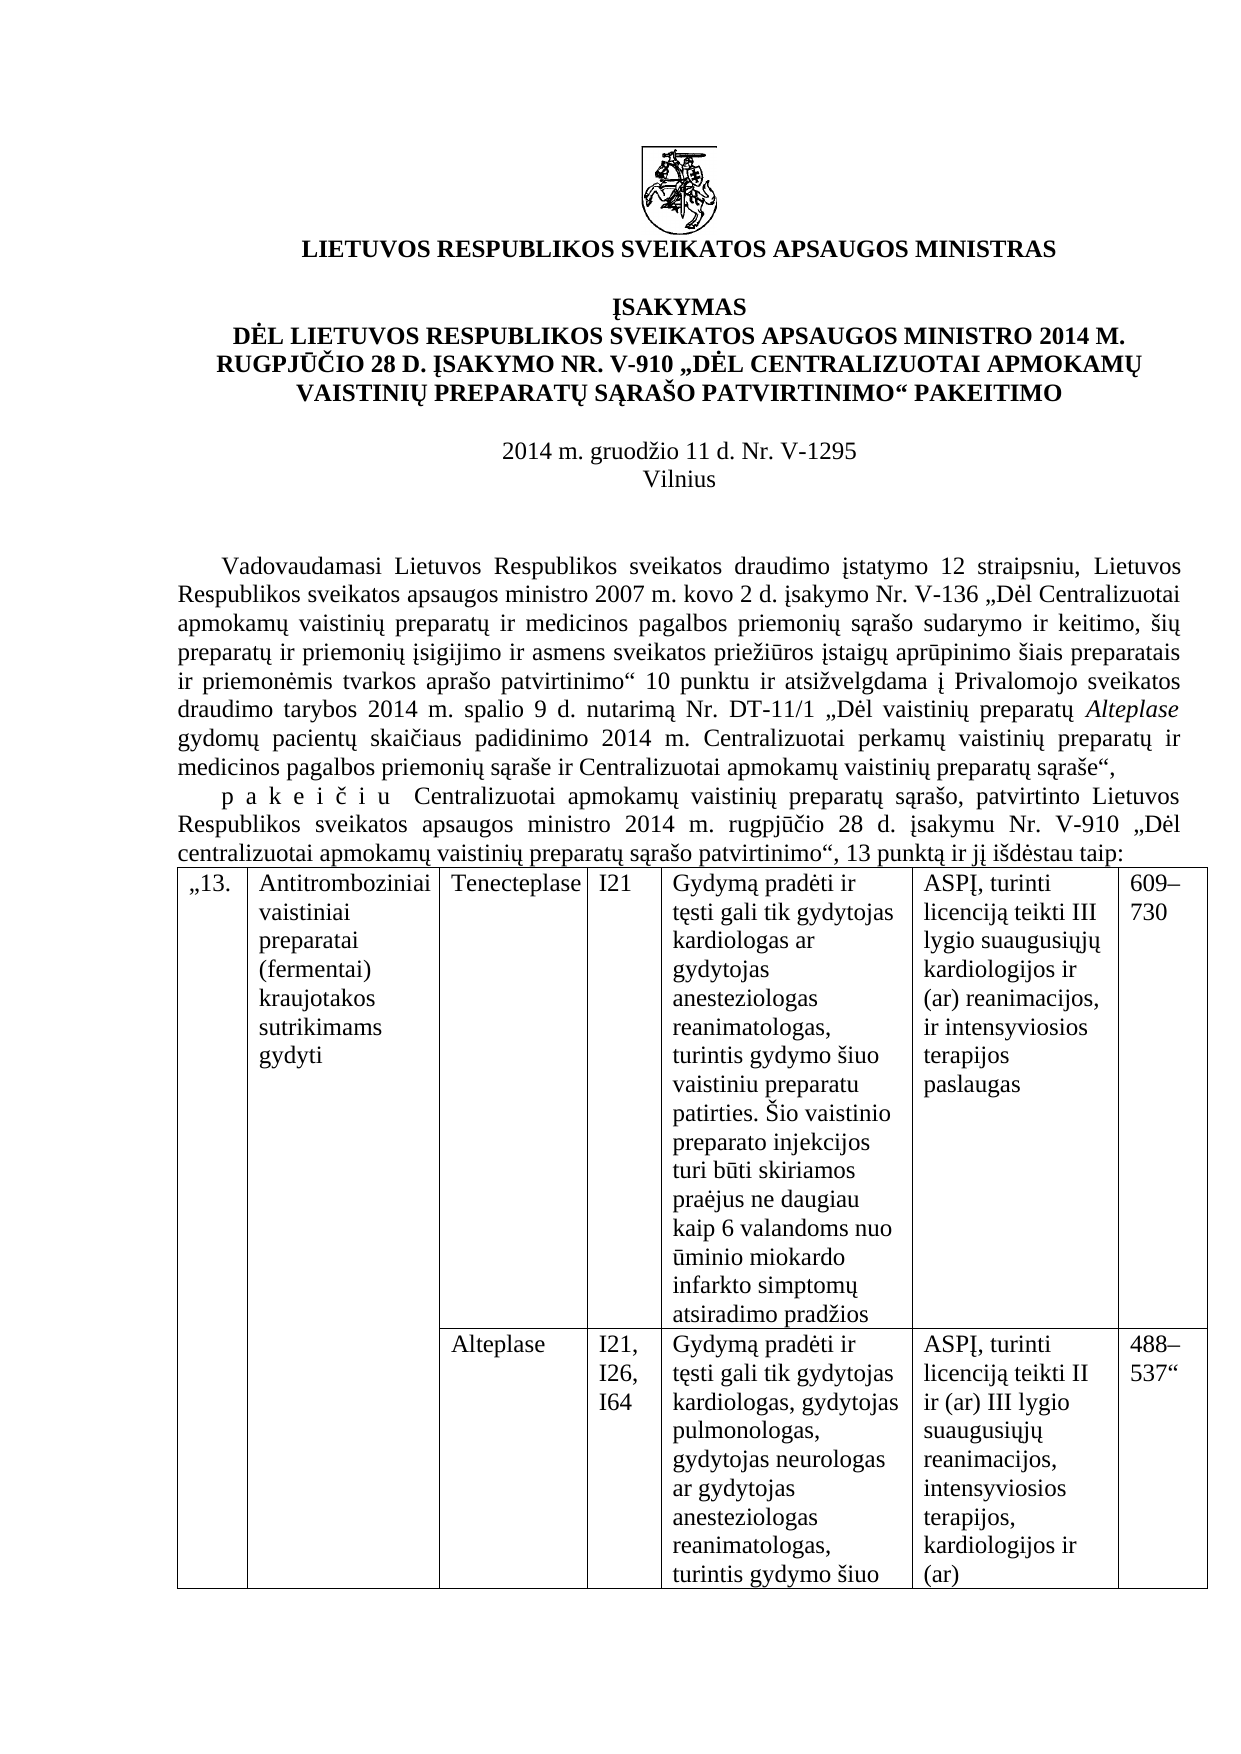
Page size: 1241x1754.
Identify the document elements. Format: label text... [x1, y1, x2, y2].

table_header „13. [178, 868, 247, 1588]
text Vadovaudamasi Lietuvos Respublikos sveikatos draudimo įstatymo 12 straipsniu, Lietuvos Respublikos sveikatos apsaugos ministro 2007 m. kovo 2 d. įsakymo Nr. V-136 „Dėl Centralizuotai apmokamų vaistinių preparatų ir medicinos pagalbos priemonių sąrašo sudarymo ir keitimo, šių preparatų ir priemonių įsigijimo ir asmens sveikatos priežiūros įstaigų aprūpinimo šiais preparatais ir priemonėmis tvarkos aprašo patvirtinimo“ 10 punktu ir atsižvelgdama į Privalomojo sveikatos draudimo tarybos 2014 m. spalio 9 d. nutarimą Nr. DT-11/1 „Dėl vaistinių preparatų Alteplase gydomų pacientų skaičiaus padidinimo 2014 m. Centralizuotai perkamų vaistinių preparatų ir medicinos pagalbos priemonių sąraše ir Centralizuotai apmokamų vaistinių preparatų sąraše“, [177, 551, 1181, 781]
table_header Tenecteplase [440, 868, 587, 1328]
table_cell 488–537“ [1119, 1329, 1207, 1588]
text 2014 m. gruodžio 11 d. Nr. V-1295 [177, 436, 1181, 464]
table_header Antitromboziniai vaistiniai preparatai (fermentai) kraujotakos sutrikimams gydyti [248, 868, 439, 1588]
text DĖL LIETUVOS RESPUBLIKOS SVEIKATOS APSAUGOS MINISTRO 2014 M. RUGPJŪČIO 28 D. ĮSAKYMO NR. V-910 „DĖL CENTRALIZUOTAI APMOKAMŲ VAISTINIŲ PREPARATŲ SĄRAŠO PATVIRTINIMO“ PAKEITIMO [177, 321, 1181, 407]
table_cell Alteplase [440, 1329, 587, 1588]
text LIETUVOS RESPUBLIKOS SVEIKATOS APSAUGOS MINISTRAS [177, 234, 1181, 263]
table_header I21 [588, 868, 661, 1328]
text ĮSAKYMAS [177, 292, 1181, 321]
table_cell I21, I26, I64 [588, 1329, 661, 1588]
table_header Gydymą pradėti ir tęsti gali tik gydytojas kardiologas ar gydytojas anesteziologas reanimatologas, turintis gydymo šiuo vaistiniu preparatu patirties. Šio vaistinio preparato injekcijos turi būti skiriamos praėjus ne daugiau kaip 6 valandoms nuo ūminio miokardo infarkto simptomų atsiradimo pradžios [662, 868, 912, 1328]
table_cell Gydymą pradėti ir tęsti gali tik gydytojas kardiologas, gydytojas pulmonologas, gydytojas neurologas ar gydytojas anesteziologas reanimatologas, turintis gydymo šiuo [662, 1329, 912, 1588]
text p a k e i č i u Centralizuotai apmokamų vaistinių preparatų sąrašo, patvirtinto Lietuvos Respublikos sveikatos apsaugos ministro 2014 m. rugpjūčio 28 d. įsakymu Nr. V-910 „Dėl centralizuotai apmokamų vaistinių preparatų sąrašo patvirtinimo“, 13 punktą ir jį išdėstau taip: [177, 781, 1181, 867]
table_cell ASPĮ, turinti licenciją teikti II ir (ar) III lygio suaugusiųjų reanimacijos, intensyviosios terapijos, kardiologijos ir (ar) [913, 1329, 1118, 1588]
text Vilnius [177, 464, 1181, 493]
table_header ASPĮ, turinti licenciją teikti III lygio suaugusiųjų kardiologijos ir (ar) reanimacijos, ir intensyviosios terapijos paslaugas [913, 868, 1118, 1328]
table_header 609–730 [1119, 868, 1207, 1328]
